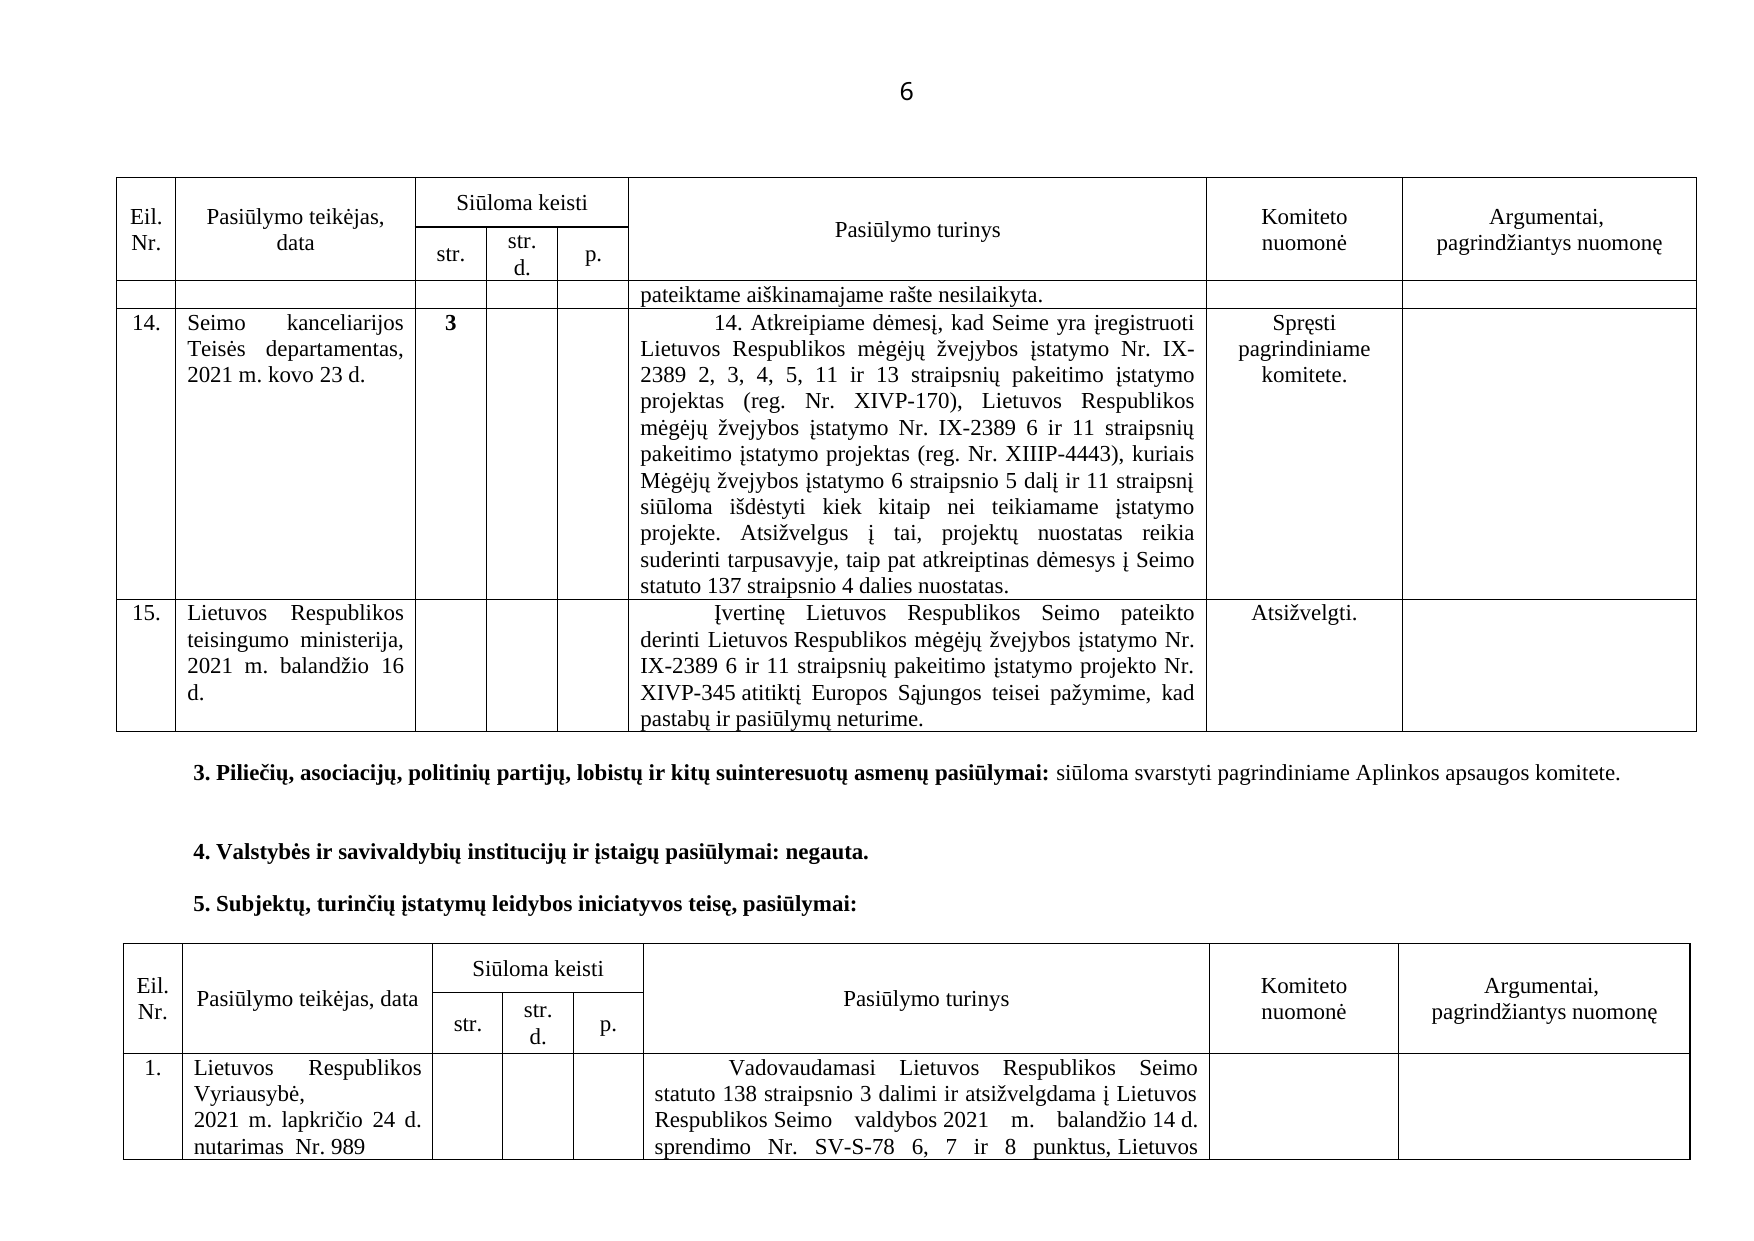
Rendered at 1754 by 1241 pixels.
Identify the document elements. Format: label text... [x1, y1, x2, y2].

table_cell 14. Atkreipiame dėmesį, kad Seime yra įregistruoti Lietuvos Respublikos mėgėjų žvejybos įstatymo Nr. IX-2389 2, 3, 4, 5, 11 ir 13 straipsnių pakeitimo įstatymo projektas (reg. Nr. XIVP-170), Lietuvos Respublikos mėgėjų žvejybos įstatymo Nr. IX-2389 6 ir 11 straipsnių pakeitimo įstatymo projektas (reg. Nr. XIIIP-4443), kuriais Mėgėjų žvejybos įstatymo 6 straipsnio 5 dalį ir 11 straipsnį siūloma išdėstyti kiek kitaip nei teikiamame įstatymo projekte. Atsižvelgus į tai, projektų nuostatas reikia suderinti tarpusavyje, taip pat atkreiptinas dėmesys į Seimo statuto 137 straipsnio 4 dalies nuostatas. [629, 309, 1206, 598]
table_header Siūloma keisti [433, 944, 643, 992]
table_cell [574, 1054, 643, 1159]
table_cell Lietuvos Respublikos teisingumo ministerija, 2021 m. balandžio 16 d. [176, 600, 415, 731]
table_header Argumentai, pagrindžiantys nuomonę [1399, 944, 1689, 1053]
subtitle 3. Piliečių, asociacijų, politinių partijų, lobistų ir kitų suinteresuotų asmenų pasiūlymai: siūloma svarstyti pagrindiniame Aplinkos apsaugos komitete. [118, 759, 1695, 785]
table_cell [487, 600, 557, 731]
table_cell [1399, 1054, 1689, 1159]
table_cell str. d. [503, 993, 573, 1053]
table_header Pasiūlymo teikėjas, data [183, 944, 432, 1053]
table_cell str. [416, 228, 486, 280]
table_cell [117, 281, 175, 307]
table_cell [558, 281, 628, 307]
table_header Komiteto nuomonė [1210, 944, 1398, 1053]
table_cell Spręsti pagrindiniame komitete. [1207, 309, 1402, 598]
table_cell [176, 281, 415, 307]
table_cell pateiktame aiškinamajame rašte nesilaikyta. [629, 281, 1206, 307]
table_cell [416, 281, 486, 307]
table_cell [1403, 309, 1696, 598]
table_cell Įvertinę Lietuvos Respublikos Seimo pateikto derinti Lietuvos Respublikos mėgėjų žvejybos įstatymo Nr. IX-2389 6 ir 11 straipsnių pakeitimo įstatymo projekto Nr. XIVP-345 atitiktį Europos Sąjungos teisei pažymime, kad pastabų ir pasiūlymų neturime. [629, 600, 1206, 731]
table_cell [503, 1054, 573, 1159]
table_cell [1403, 281, 1696, 307]
table_cell [558, 309, 628, 598]
table_cell Seimo kanceliarijos Teisės departamentas, 2021 m. kovo 23 d. [176, 309, 415, 598]
table_header Komiteto nuomonė [1207, 178, 1402, 280]
table_header Eil. Nr. [117, 178, 175, 280]
table_cell 14. [117, 309, 175, 598]
subtitle 4. Valstybės ir savivaldybių institucijų ir įstaigų pasiūlymai: negauta. [118, 838, 1695, 864]
table_header Eil. Nr. [124, 944, 182, 1053]
table_header Pasiūlymo turinys [644, 944, 1209, 1053]
table_header Siūloma keisti [416, 178, 628, 226]
table_cell [487, 309, 557, 598]
table_cell [558, 600, 628, 731]
table_cell Atsižvelgti. [1207, 600, 1402, 731]
table_cell str. [433, 993, 502, 1053]
table_cell Lietuvos Respublikos Vyriausybė, 2021 m. lapkričio 24 d. nutarimas Nr. 989 [183, 1054, 432, 1159]
table_cell [1210, 1054, 1398, 1159]
table_cell 3 [416, 309, 486, 598]
table_cell [1403, 600, 1696, 731]
table_cell [416, 600, 486, 731]
subtitle 5. Subjektų, turinčių įstatymų leidybos iniciatyvos teisę, pasiūlymai: [118, 890, 1695, 917]
table_header Argumentai, pagrindžiantys nuomonę [1403, 178, 1696, 280]
table_cell p. [574, 993, 643, 1053]
table_header Pasiūlymo turinys [629, 178, 1206, 280]
table_cell Vadovaudamasi Lietuvos Respublikos Seimo statuto 138 straipsnio 3 dalimi ir atsižvelgdama į Lietuvos Respublikos Seimo valdybos 2021 m. balandžio 14 d. sprendimo Nr. SV-S-78 6, 7 ir 8 punktus, Lietuvos [644, 1054, 1209, 1159]
table_cell 15. [117, 600, 175, 731]
table_header Pasiūlymo teikėjas, data [176, 178, 415, 280]
table_cell [433, 1054, 502, 1159]
table_cell [487, 281, 557, 307]
table_cell p. [558, 228, 628, 280]
table_cell 1. [124, 1054, 182, 1159]
table_cell [1207, 281, 1402, 307]
table_cell str. d. [487, 228, 557, 280]
